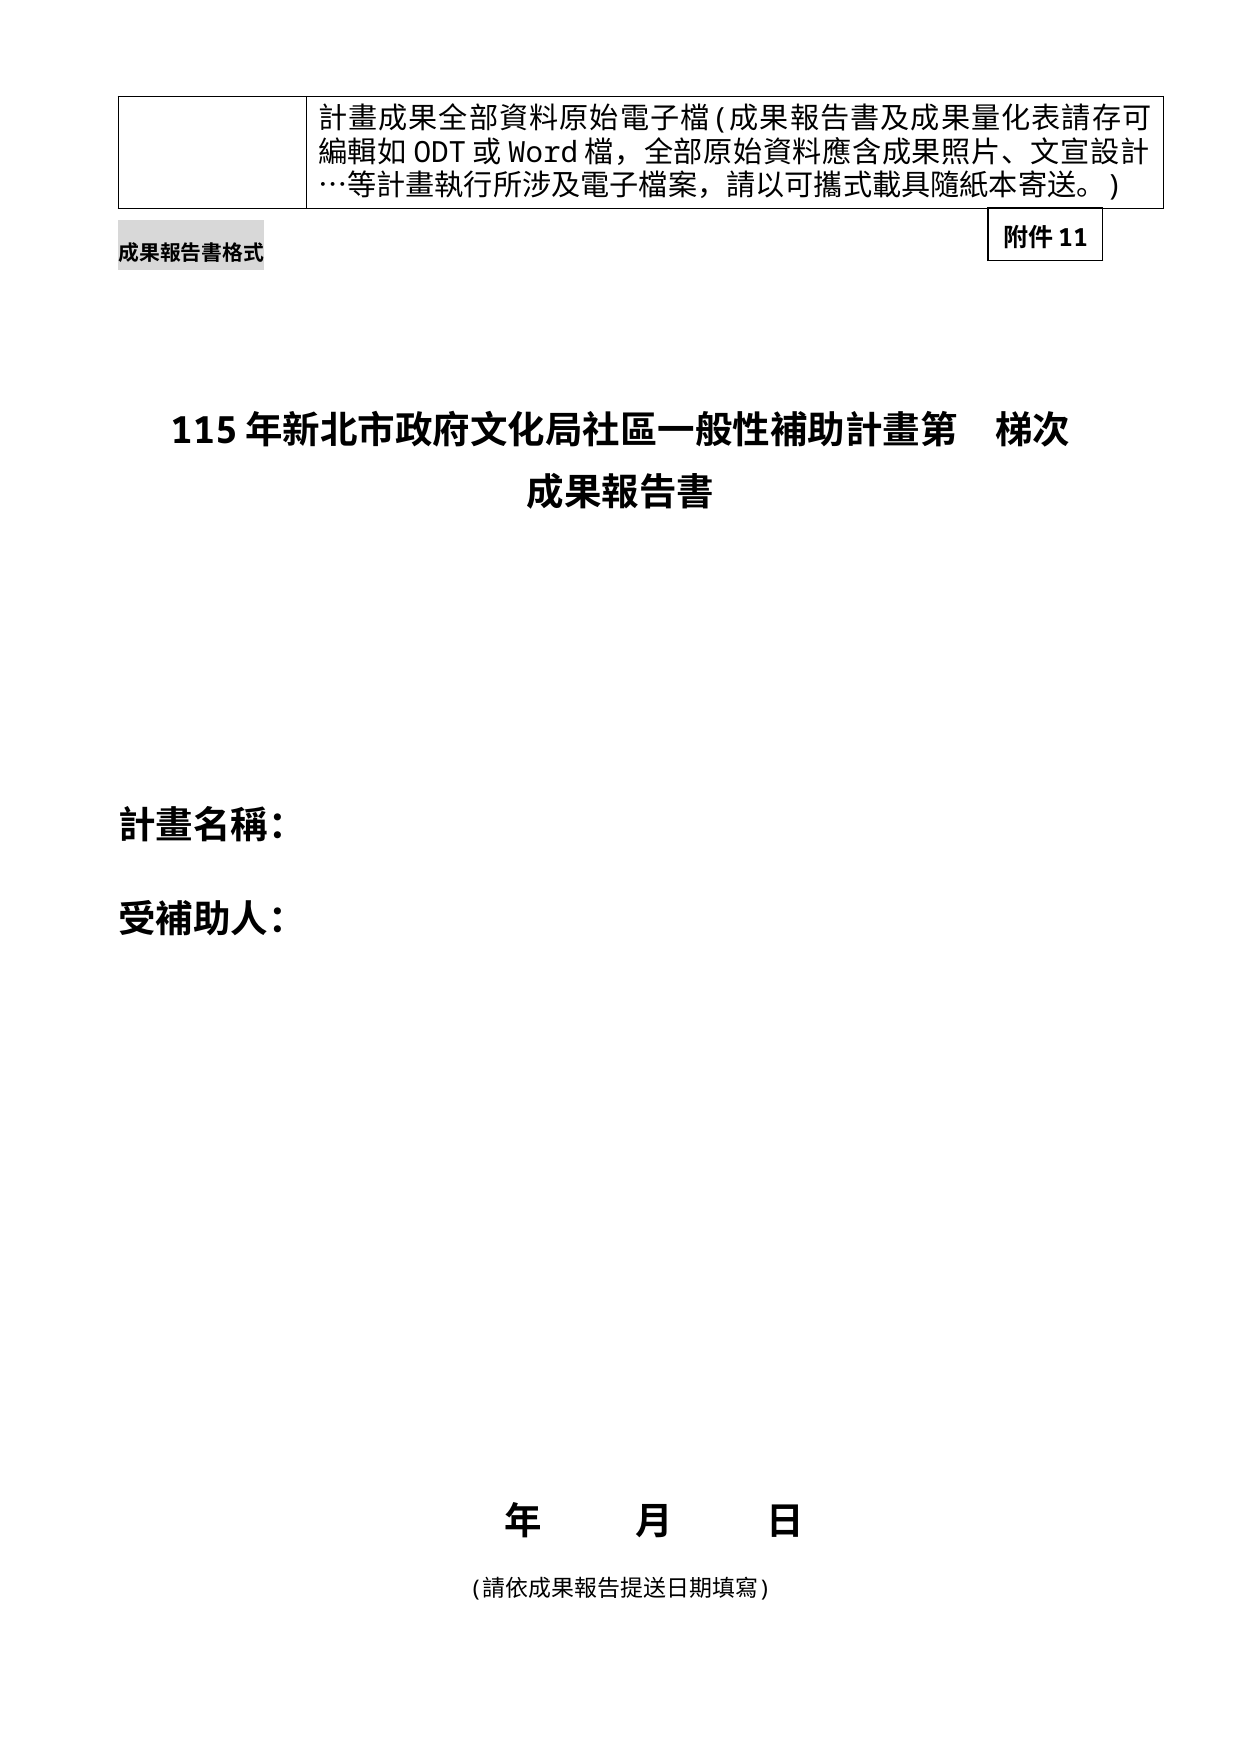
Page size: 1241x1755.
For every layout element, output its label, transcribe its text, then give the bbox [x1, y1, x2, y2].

text 計畫名稱： [118, 771, 1122, 855]
text 成果報告書格式 [118, 220, 1122, 270]
text 成果報告書 [118, 465, 1122, 515]
table_cell 計畫成果全部資料原始電子檔(成果報告書及成果量化表請存可編輯如ODT或Word檔，全部原始資料應含成果照片、文宣設計…等計畫執行所涉及電子檔案，請以可攜式載具隨紙本寄送。) [307, 97, 1163, 208]
text 受補助人： [118, 866, 1122, 949]
text 附件11 [998, 218, 1093, 251]
text 115年新北市政府文化局社區一般性補助計畫第 梯次 [118, 404, 1122, 454]
text 成果報告書格式 [989, 209, 1102, 260]
table_cell [119, 97, 306, 208]
text 年 月 日 [118, 1495, 1122, 1545]
text (請依成果報告提送日期填寫) [118, 1556, 1122, 1606]
